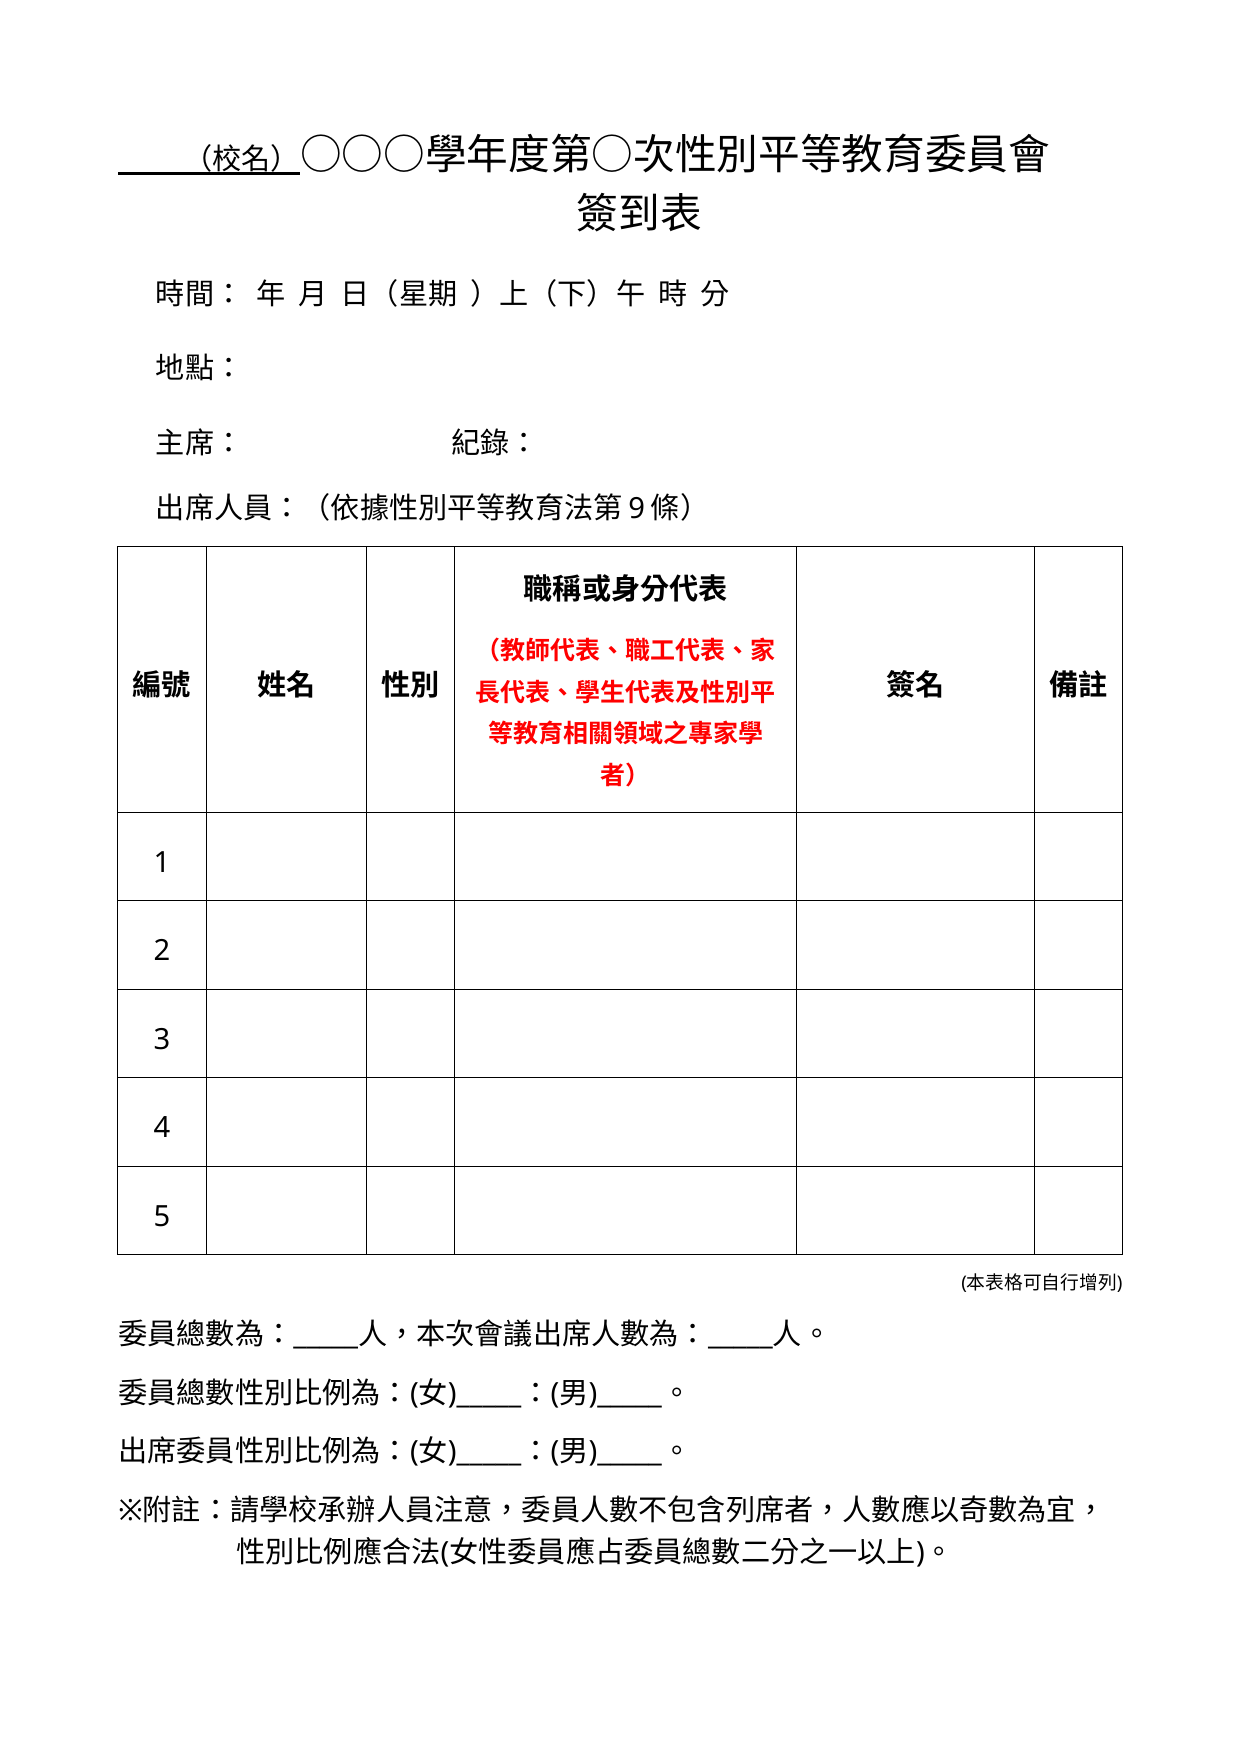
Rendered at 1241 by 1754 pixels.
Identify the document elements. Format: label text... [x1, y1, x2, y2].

table_cell 2 [118, 901, 206, 989]
text 地點： [156, 342, 1122, 388]
text ※附註：請學校承辦人員注意，委員人數不包含列席者，人數應以奇數為宜，性別比例應合法(女性委員應占委員總數二分之一以上)。 [118, 1487, 1122, 1571]
table_header 姓名 [207, 547, 366, 812]
table_cell [1035, 1078, 1122, 1166]
table_cell [797, 901, 1034, 989]
table_cell [367, 813, 454, 900]
table_header 職稱或身分代表 （教師代表、職工代表、家長代表、學生代表及性別平等教育相關領域之專家學者） [455, 547, 796, 812]
table_cell [367, 1167, 454, 1254]
table_cell [1035, 1167, 1122, 1254]
table_cell [207, 813, 366, 900]
table_cell 4 [118, 1078, 206, 1166]
table_cell [797, 813, 1034, 900]
table_cell [207, 990, 366, 1077]
table_cell [455, 901, 796, 989]
text 委員總數為：_____人，本次會議出席人數為：_____人。 [118, 1311, 1122, 1353]
table_cell [797, 1078, 1034, 1166]
table_cell [1035, 901, 1122, 989]
text 出席委員性別比例為：(女)_____：(男)_____。 [118, 1428, 1122, 1470]
table_cell [797, 1167, 1034, 1254]
text （校名）○○○學年度第○次性別平等教育委員會 [118, 128, 1122, 180]
text 時間： 年 月 日（星期 ）上（下）午 時 分 [156, 270, 1122, 313]
table_cell [455, 990, 796, 1077]
table_cell [367, 1078, 454, 1166]
table_cell [1035, 813, 1122, 900]
table_cell [455, 813, 796, 900]
table_cell [207, 901, 366, 989]
table_cell 3 [118, 990, 206, 1077]
text 委員總數性別比例為：(女)_____：(男)_____。 [118, 1369, 1122, 1412]
table_header 編號 [118, 547, 206, 812]
table_header 性別 [367, 547, 454, 812]
text 出席人員：（依據性別平等教育法第9條） [156, 481, 1122, 527]
text 簽到表 [156, 180, 1122, 240]
text (本表格可自行增列) [118, 1267, 1122, 1294]
table_cell [207, 1167, 366, 1254]
table_header 備註 [1035, 547, 1122, 812]
table_cell [455, 1167, 796, 1254]
table_cell [207, 1078, 366, 1166]
table_cell 5 [118, 1167, 206, 1254]
table_cell 1 [118, 813, 206, 900]
table_cell [367, 901, 454, 989]
table_cell [797, 990, 1034, 1077]
table_cell [367, 990, 454, 1077]
table_cell [455, 1078, 796, 1166]
table_header 簽名 [797, 547, 1034, 812]
table_cell [1035, 990, 1122, 1077]
text 主席： 紀錄： [156, 417, 1122, 463]
